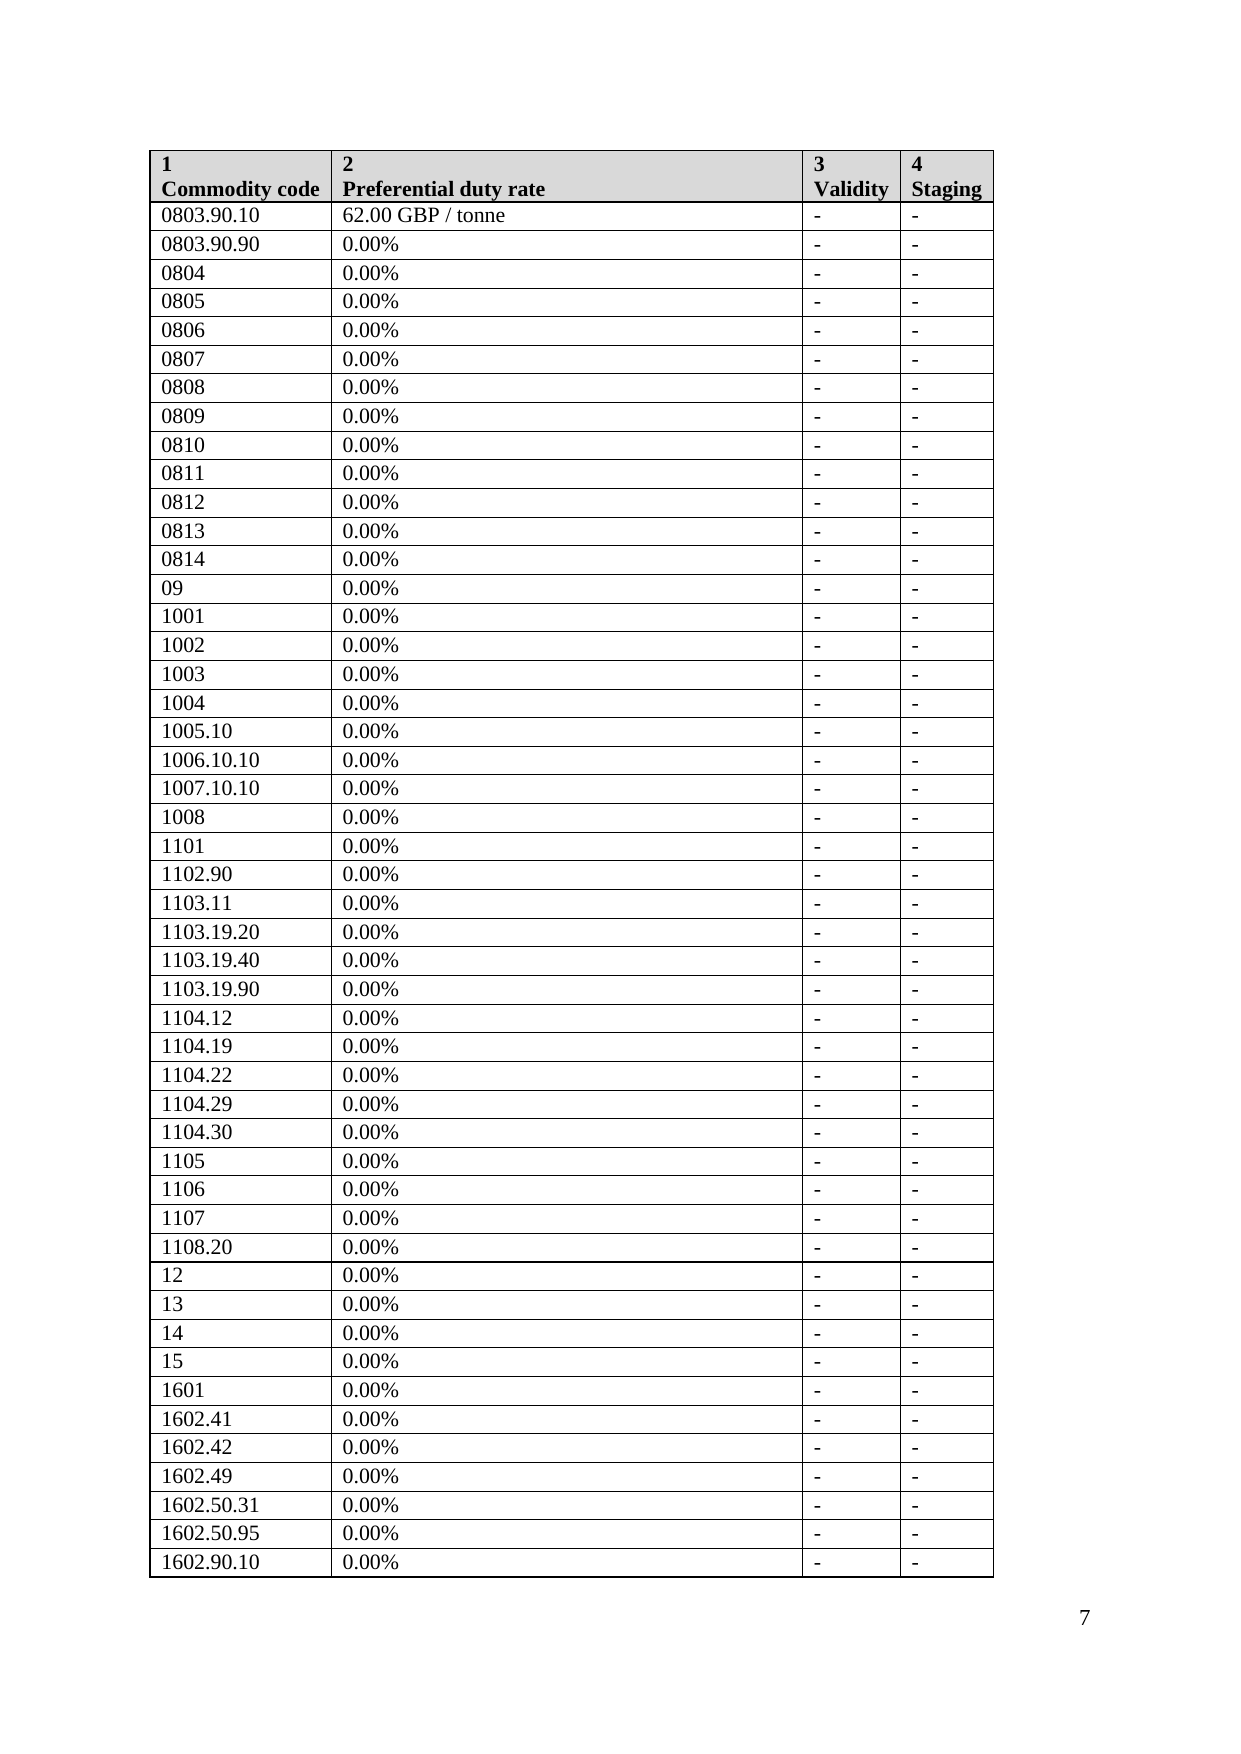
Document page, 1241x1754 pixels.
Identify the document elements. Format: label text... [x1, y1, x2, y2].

table_cell 0808 [151, 374, 331, 402]
table_cell - [803, 460, 900, 488]
table_cell - [901, 861, 993, 889]
table_cell - [803, 976, 900, 1003]
table_cell - [803, 489, 900, 517]
table_cell 0.00% [332, 718, 802, 746]
table_cell - [803, 775, 900, 803]
table_cell 1602.90.10 [151, 1549, 331, 1576]
table_cell - [803, 575, 900, 602]
table_cell - [901, 1119, 993, 1147]
table_cell - [803, 1377, 900, 1404]
table_cell 0.00% [332, 833, 802, 860]
table_cell - [901, 518, 993, 545]
table_cell 1602.42 [151, 1434, 331, 1462]
table_cell 0.00% [332, 690, 802, 717]
table_cell 0804 [151, 260, 331, 287]
table_cell - [803, 661, 900, 688]
table_cell - [803, 546, 900, 574]
table_cell - [803, 747, 900, 774]
table_cell - [901, 919, 993, 946]
table_cell - [901, 833, 993, 860]
table_cell 0.00% [332, 947, 802, 975]
table_cell 09 [151, 575, 331, 602]
table_cell - [803, 1205, 900, 1233]
table_cell 0803.90.90 [151, 231, 331, 259]
table_cell 0.00% [332, 1291, 802, 1319]
table_cell - [901, 1377, 993, 1404]
table_cell 0.00% [332, 432, 802, 459]
table_cell - [803, 1320, 900, 1347]
table_cell - [901, 1549, 993, 1576]
table_cell 0.00% [332, 1263, 802, 1290]
table_cell 1104.19 [151, 1033, 331, 1061]
table_cell - [901, 403, 993, 431]
table_cell - [803, 1463, 900, 1491]
table_cell 13 [151, 1291, 331, 1319]
table_cell 1103.11 [151, 890, 331, 918]
table_cell 0.00% [332, 518, 802, 545]
table_cell 0.00% [332, 1234, 802, 1261]
table_cell 1104.30 [151, 1119, 331, 1147]
table_cell - [901, 260, 993, 287]
table_cell 15 [151, 1348, 331, 1376]
table_cell - [901, 947, 993, 975]
table_cell 0.00% [332, 260, 802, 287]
table_cell - [901, 1091, 993, 1118]
table_cell - [803, 690, 900, 717]
table_cell - [803, 919, 900, 946]
table_cell - [901, 374, 993, 402]
table_cell - [901, 1234, 993, 1261]
table_cell 14 [151, 1320, 331, 1347]
table_cell 1002 [151, 632, 331, 660]
table_cell - [901, 289, 993, 316]
table_cell - [803, 632, 900, 660]
table_cell - [901, 1205, 993, 1233]
table_cell 0.00% [332, 1176, 802, 1204]
table_cell 0807 [151, 346, 331, 373]
table_cell 0.00% [332, 1119, 802, 1147]
table_header 2 Preferential duty rate [332, 151, 802, 201]
table_cell 0809 [151, 403, 331, 431]
table_cell - [803, 1234, 900, 1261]
table_cell 0.00% [332, 804, 802, 832]
table_cell 1003 [151, 661, 331, 688]
table_cell 0.00% [332, 575, 802, 602]
table_cell 0.00% [332, 632, 802, 660]
table_cell - [901, 203, 993, 230]
table_cell - [901, 1148, 993, 1175]
table_cell 0.00% [332, 661, 802, 688]
table_cell 0.00% [332, 1148, 802, 1175]
table_cell 1103.19.40 [151, 947, 331, 975]
table_cell 1602.49 [151, 1463, 331, 1491]
table_cell - [901, 1176, 993, 1204]
table_cell - [803, 804, 900, 832]
table_cell 0.00% [332, 604, 802, 631]
table_cell - [901, 489, 993, 517]
table_cell 0811 [151, 460, 331, 488]
table_cell 1001 [151, 604, 331, 631]
table_cell - [901, 1062, 993, 1089]
table_cell - [803, 346, 900, 373]
table_cell - [803, 260, 900, 287]
table_cell 0.00% [332, 1463, 802, 1491]
table_cell - [803, 861, 900, 889]
table_cell - [803, 890, 900, 918]
table_cell - [803, 1434, 900, 1462]
table_cell 0805 [151, 289, 331, 316]
table_cell - [803, 1033, 900, 1061]
table_cell 0.00% [332, 489, 802, 517]
table_cell 0810 [151, 432, 331, 459]
table_cell - [803, 1549, 900, 1576]
table_cell 0.00% [332, 546, 802, 574]
table_cell - [901, 604, 993, 631]
table_cell - [803, 1263, 900, 1290]
table_cell - [901, 432, 993, 459]
table_cell - [901, 346, 993, 373]
table_cell - [803, 317, 900, 345]
table_cell 0.00% [332, 289, 802, 316]
table_cell - [803, 203, 900, 230]
table_cell 0.00% [332, 231, 802, 259]
table_cell - [803, 432, 900, 459]
table_cell - [901, 690, 993, 717]
table_cell 0.00% [332, 460, 802, 488]
table_cell - [901, 1263, 993, 1290]
table_cell - [803, 374, 900, 402]
table_cell 1005.10 [151, 718, 331, 746]
table_cell 1601 [151, 1377, 331, 1404]
table_cell 0.00% [332, 919, 802, 946]
table_cell 1102.90 [151, 861, 331, 889]
table_cell 1006.10.10 [151, 747, 331, 774]
table_cell 0.00% [332, 1520, 802, 1548]
table_cell - [901, 231, 993, 259]
table_cell 0.00% [332, 861, 802, 889]
table_cell - [901, 775, 993, 803]
table_cell - [901, 890, 993, 918]
table_cell 0.00% [332, 747, 802, 774]
table_cell - [803, 1406, 900, 1433]
table_cell - [803, 1119, 900, 1147]
table_cell 0.00% [332, 1549, 802, 1576]
table_cell 0.00% [332, 1005, 802, 1032]
table_cell - [803, 289, 900, 316]
table_cell 0.00% [332, 1205, 802, 1233]
table_cell - [803, 1091, 900, 1118]
table_cell - [901, 718, 993, 746]
table_cell 0.00% [332, 1406, 802, 1433]
table_cell - [803, 1005, 900, 1032]
table_cell - [901, 317, 993, 345]
table_cell 0.00% [332, 1320, 802, 1347]
table_cell 1108.20 [151, 1234, 331, 1261]
table_cell 1103.19.20 [151, 919, 331, 946]
table_cell 1007.10.10 [151, 775, 331, 803]
table_cell 0813 [151, 518, 331, 545]
table_cell 1602.41 [151, 1406, 331, 1433]
table_cell 0.00% [332, 1062, 802, 1089]
table_cell 0.00% [332, 346, 802, 373]
table_cell - [901, 1492, 993, 1519]
table_cell - [901, 1005, 993, 1032]
table_cell 0814 [151, 546, 331, 574]
table_cell - [803, 604, 900, 631]
table_cell 1602.50.95 [151, 1520, 331, 1548]
table_cell 1107 [151, 1205, 331, 1233]
table_cell 0.00% [332, 1377, 802, 1404]
table_header 3 Validity [803, 151, 900, 201]
table_cell 0.00% [332, 317, 802, 345]
table_cell - [803, 1148, 900, 1175]
table_cell - [901, 1463, 993, 1491]
table_cell 0.00% [332, 890, 802, 918]
table_cell - [901, 632, 993, 660]
table_cell - [803, 1520, 900, 1548]
table_header 1 Commodity code [151, 151, 331, 201]
table_cell 1004 [151, 690, 331, 717]
table_cell 0803.90.10 [151, 203, 331, 230]
table_cell 0.00% [332, 775, 802, 803]
table_cell 0.00% [332, 1492, 802, 1519]
table_cell - [803, 1062, 900, 1089]
table_cell - [803, 1348, 900, 1376]
table_cell - [901, 661, 993, 688]
table_cell - [803, 518, 900, 545]
table_header 4 Staging [901, 151, 993, 201]
table_cell 1104.29 [151, 1091, 331, 1118]
table_cell 1106 [151, 1176, 331, 1204]
table_cell - [803, 833, 900, 860]
table_cell - [901, 1520, 993, 1548]
table_cell 1008 [151, 804, 331, 832]
table_cell 1104.22 [151, 1062, 331, 1089]
table_cell 1101 [151, 833, 331, 860]
table_cell - [901, 1033, 993, 1061]
table_cell - [901, 1406, 993, 1433]
table_cell - [901, 1291, 993, 1319]
table_cell - [901, 546, 993, 574]
table_cell - [803, 1492, 900, 1519]
table_cell 1105 [151, 1148, 331, 1175]
table_cell - [803, 1176, 900, 1204]
table_cell - [901, 1434, 993, 1462]
table_cell 1602.50.31 [151, 1492, 331, 1519]
table_cell 0.00% [332, 403, 802, 431]
table_cell 0812 [151, 489, 331, 517]
table_cell 0.00% [332, 1348, 802, 1376]
table_cell - [901, 804, 993, 832]
table_cell - [901, 460, 993, 488]
table_cell 0.00% [332, 1434, 802, 1462]
table_cell 1104.12 [151, 1005, 331, 1032]
table_cell - [901, 747, 993, 774]
table_cell - [901, 1348, 993, 1376]
table_cell 62.00 GBP / tonne [332, 203, 802, 230]
table_cell - [901, 1320, 993, 1347]
table_cell 1103.19.90 [151, 976, 331, 1003]
table_cell - [901, 976, 993, 1003]
table_cell 0.00% [332, 374, 802, 402]
table_cell 0.00% [332, 1091, 802, 1118]
table_cell 0.00% [332, 1033, 802, 1061]
table_cell - [803, 403, 900, 431]
table_cell - [803, 947, 900, 975]
table_cell - [803, 718, 900, 746]
table_cell - [803, 231, 900, 259]
table_cell 0806 [151, 317, 331, 345]
table_cell - [803, 1291, 900, 1319]
table_cell - [901, 575, 993, 602]
table_cell 0.00% [332, 976, 802, 1003]
table_cell 12 [151, 1263, 331, 1290]
